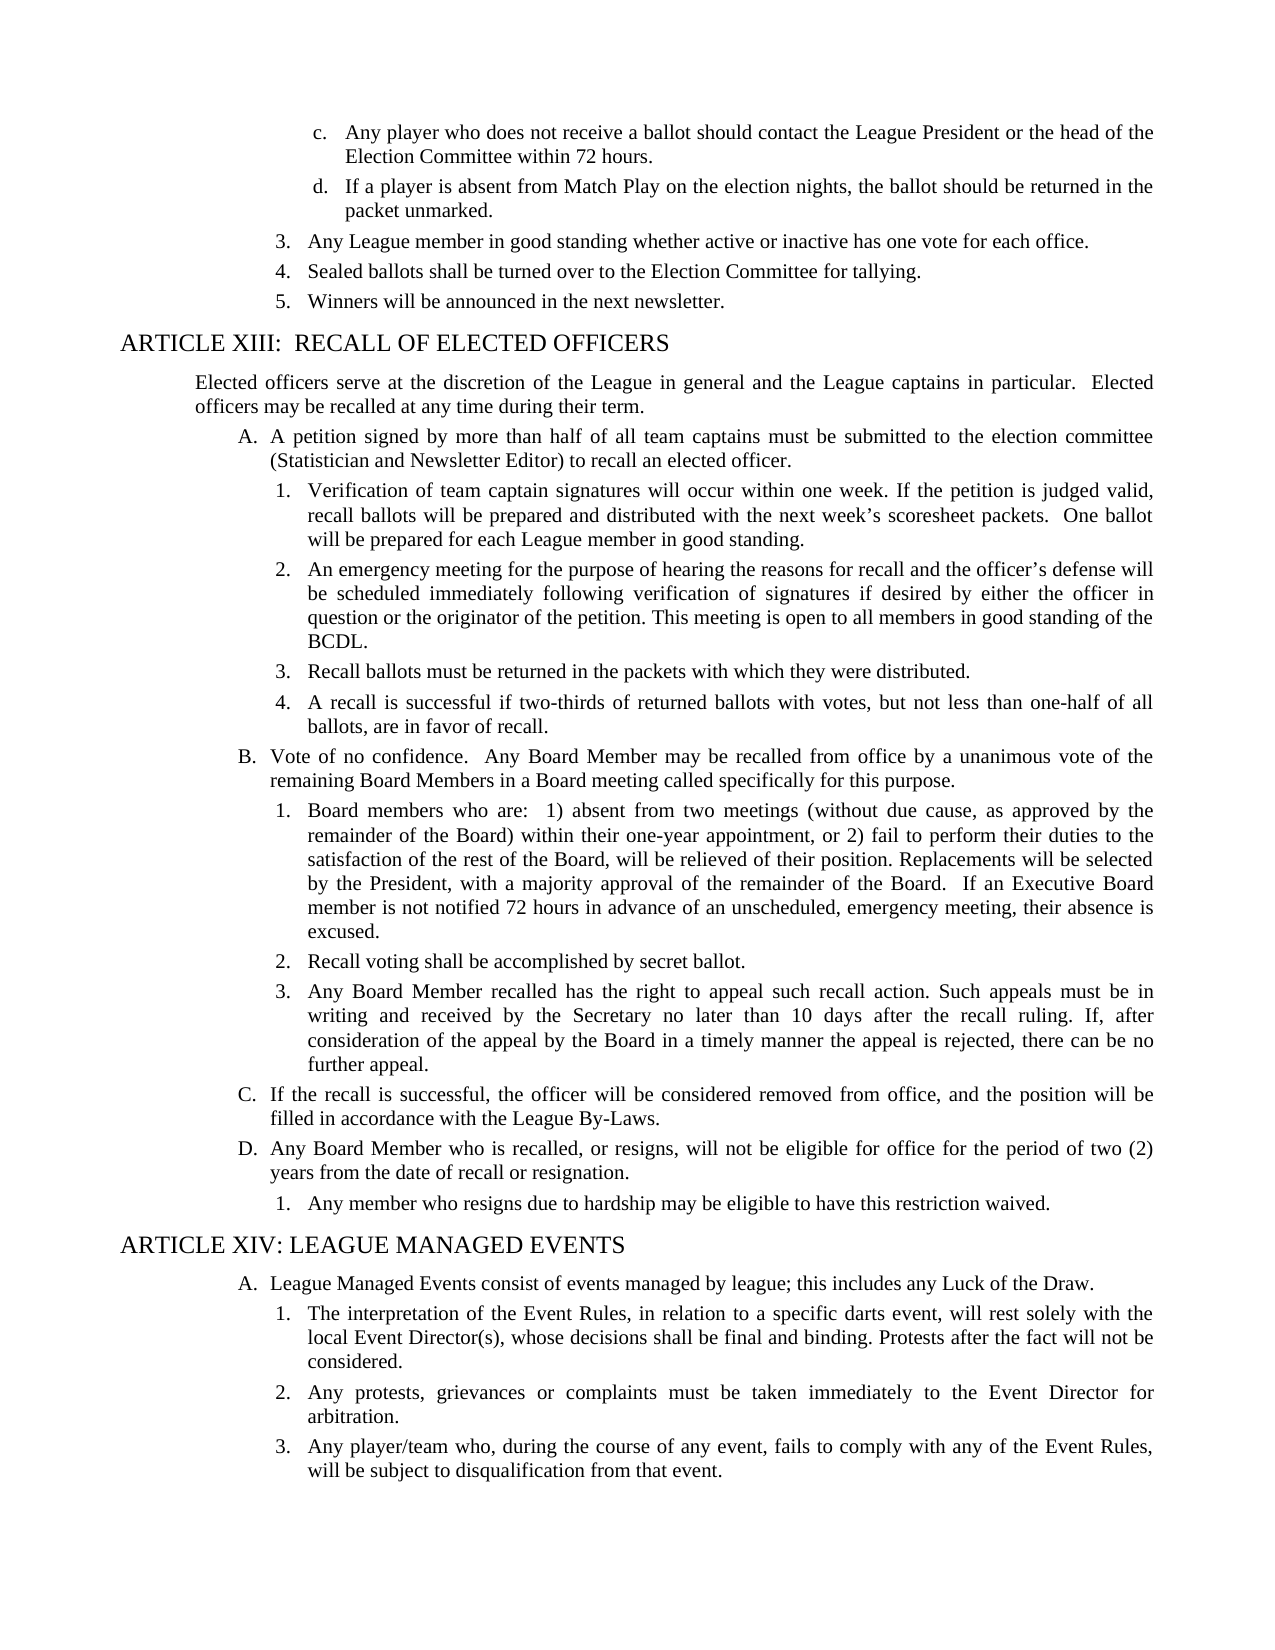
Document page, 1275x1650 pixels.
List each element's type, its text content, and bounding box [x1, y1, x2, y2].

list Any Board Member who is recalled, or resigns, will not be eligible for office for the period of two (2) years from the date of recall or resignation. [232, 1136, 1155, 1184]
list Any player/team who, during the course of any event, fails to comply with any of the Event Rules, will be subject to disqualification from that event. [270, 1434, 1155, 1482]
text Elected officers serve at the discretion of the League in general and the League captains in particular. Elected officers may be recalled at any time during their term. [195, 370, 1155, 418]
subtitle ARTICLE XIII: RECALL OF ELECTED OFFICERS [120, 320, 1155, 357]
list Any League member in good standing whether active or inactive has one vote for each office. [270, 229, 1155, 253]
list Any Board Member recalled has the right to appeal such recall action. Such appeals must be in writing and received by the Secretary no later than 10 days after the recall ruling. If, after consideration of the appeal by the Board in a timely manner the appeal is rejected, there can be no further appeal. [270, 979, 1155, 1076]
list Any member who resigns due to hardship may be eligible to have this restriction waived. [270, 1191, 1155, 1215]
list The interpretation of the Event Rules, in relation to a specific darts event, will rest solely with the local Event Director(s), whose decisions shall be final and binding. Protests after the fact will not be considered. [270, 1301, 1155, 1373]
list Recall ballots must be returned in the packets with which they were distributed. [270, 659, 1155, 683]
list Board members who are: 1) absent from two meetings (without due cause, as approved by the remainder of the Board) within their one-year appointment, or 2) fail to perform their duties to the satisfaction of the rest of the Board, will be relieved of their position. Replacements will be selected by the President, with a majority approval of the remainder of the Board. If an Executive Board member is not notified 72 hours in advance of an unscheduled, emergency meeting, their absence is excused. [270, 798, 1155, 943]
subtitle ARTICLE XIV: LEAGUE MANAGED EVENTS [120, 1221, 1155, 1258]
list An emergency meeting for the purpose of hearing the reasons for recall and the officer’s defense will be scheduled immediately following verification of signatures if desired by either the officer in question or the originator of the petition. This meeting is open to all members in good standing of the BCDL. [270, 557, 1155, 653]
list Verification of team captain signatures will occur within one week. If the petition is judged valid, recall ballots will be prepared and distributed with the next week’s scoresheet packets. One ballot will be prepared for each League member in good standing. [270, 478, 1155, 551]
list A recall is successful if two-thirds of returned ballots with votes, but not less than one-half of all ballots, are in favor of recall. [270, 690, 1155, 738]
list If a player is absent from Match Play on the election nights, the ballot should be returned in the packet unmarked. [307, 174, 1155, 222]
list League Managed Events consist of events managed by league; this includes any Luck of the Draw. [232, 1271, 1155, 1295]
list Any protests, grievances or complaints must be taken immediately to the Event Director for arbitration. [270, 1380, 1155, 1428]
list Winners will be announced in the next newsletter. [270, 289, 1155, 313]
list If the recall is successful, the officer will be considered removed from office, and the position will be filled in accordance with the League By-Laws. [232, 1082, 1155, 1130]
list A petition signed by more than half of all team captains must be submitted to the election committee (Statistician and Newsletter Editor) to recall an elected officer. [232, 424, 1155, 472]
list Vote of no confidence. Any Board Member may be recalled from office by a unanimous vote of the remaining Board Members in a Board meeting called specifically for this purpose. [232, 744, 1155, 792]
list Recall voting shall be accomplished by secret ballot. [270, 949, 1155, 973]
list Any player who does not receive a ballot should contact the League President or the head of the Election Committee within 72 hours. [307, 120, 1155, 168]
list Sealed ballots shall be turned over to the Election Committee for tallying. [270, 259, 1155, 283]
